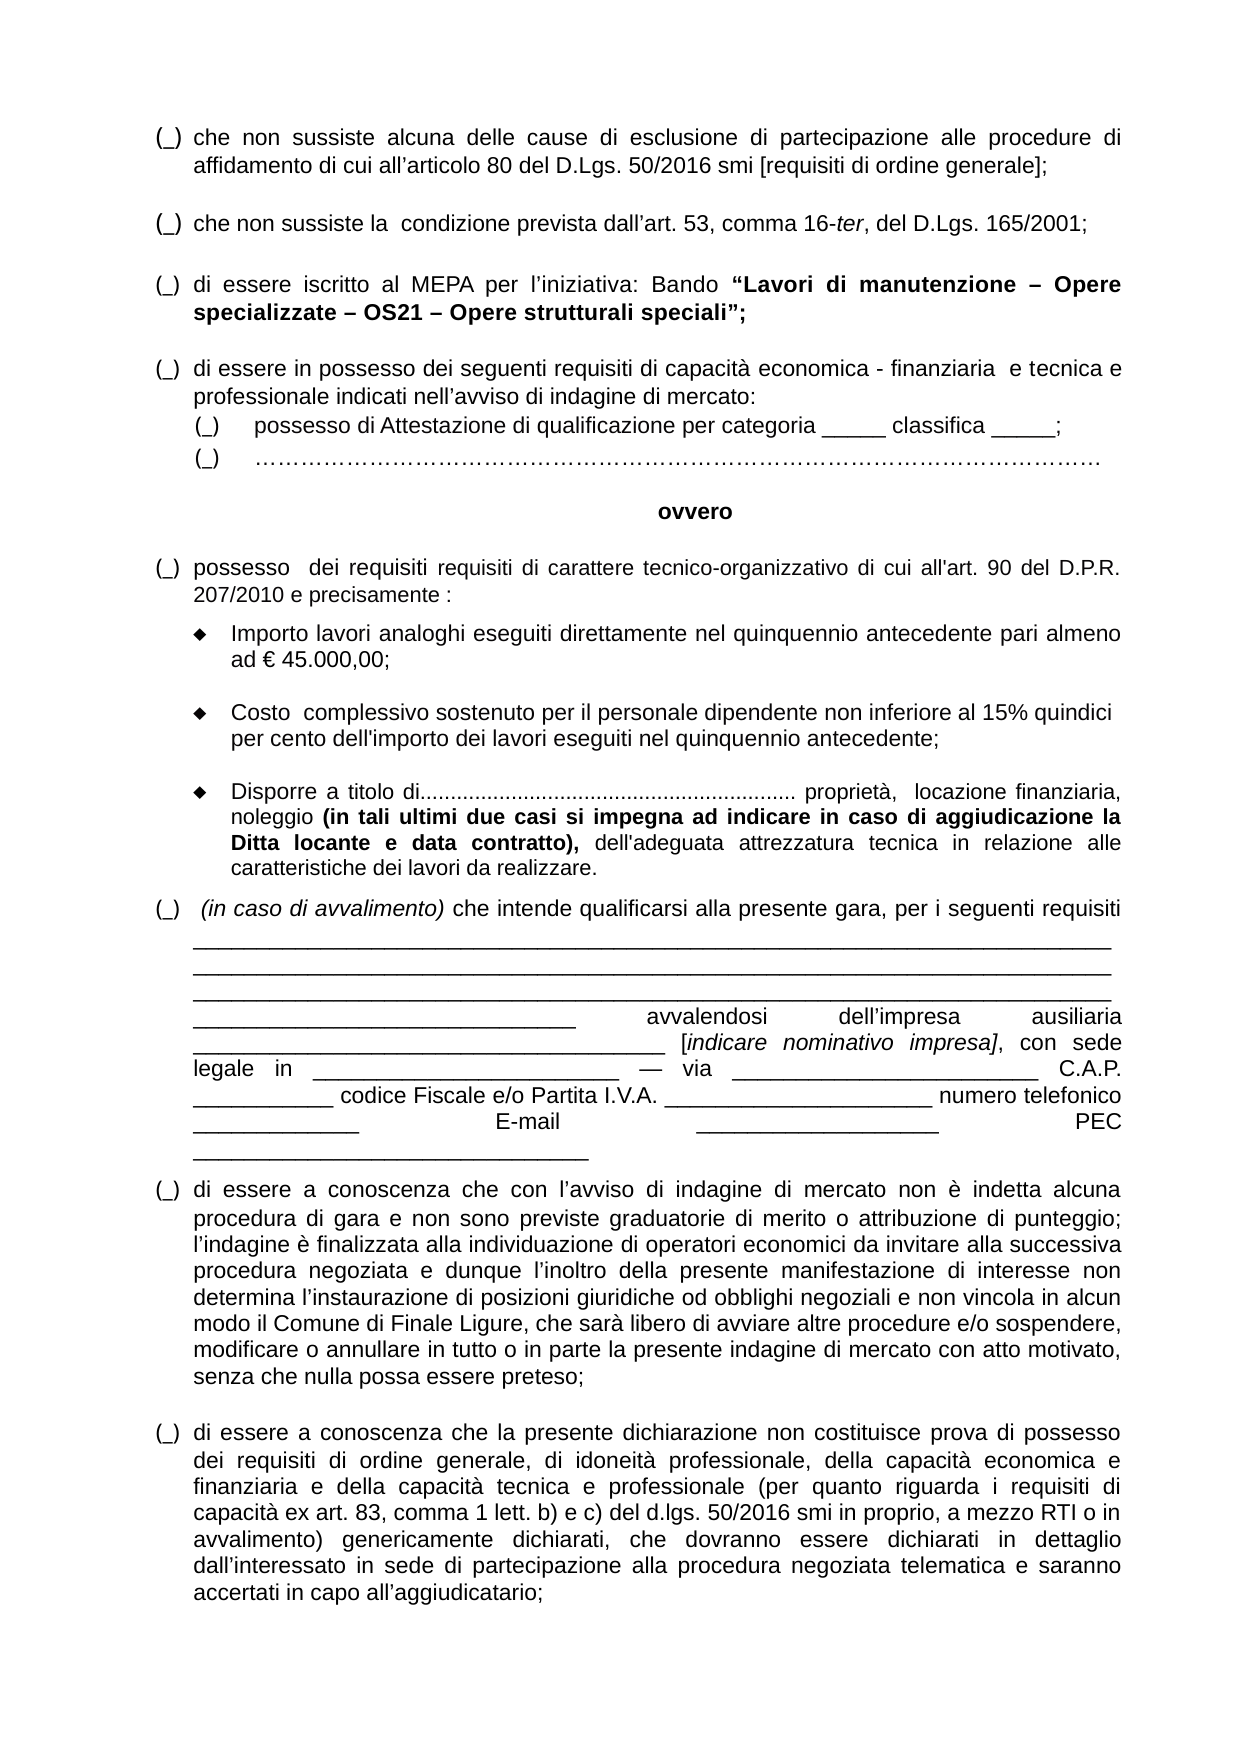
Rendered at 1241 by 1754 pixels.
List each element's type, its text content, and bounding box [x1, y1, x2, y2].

list Costo complessivo sostenuto per il personale dipendente non inferiore al 15% quindici [193, 699, 1122, 725]
list possesso di Attestazione di qualificazione per categoria _____ classifica _____; [195, 409, 1122, 441]
list di essere a conoscenza che con l’avviso di indagine di mercato non è indetta alcuna procedura di gara e non sono previste graduatorie di merito o attribuzione di punteggio; l’indagine è finalizzata alla individuazione di operatori economici da invitare alla successiva procedura negoziata e dunque l’inoltro della presente manifestazione di interesse non determina l’instaurazione di posizioni giuridiche od obblighi negoziali e non vincola in alcun modo il Comune di Finale Ligure, che sarà libero di avviare altre procedure e/o sospendere, modificare o annullare in tutto o in parte la presente indagine di mercato con atto motivato, senza che nulla possa essere preteso; [156, 1173, 1122, 1389]
list Disporre a titolo di.............................................................. proprietà, locazione finanziaria, noleggio (in tali ultimi due casi si impegna ad indicare in caso di aggiudicazione la Ditta locante e data contratto), dell'adeguata attrezzatura tecnica in relazione alle caratteristiche dei lavori da realizzare. [193, 778, 1122, 880]
list di essere iscritto al MEPA per l’iniziativa: Bando “Lavori di manutenzione – Opere specializzate – OS21 – Opere strutturali speciali”; [156, 268, 1122, 325]
list Importo lavori analoghi eseguiti direttamente nel quinquennio antecedente pari almeno ad € 45.000,00; [193, 620, 1122, 672]
list che non sussiste alcuna delle cause di esclusione di partecipazione alle procedure di affidamento di cui all’articolo 80 del D.Lgs. 50/2016 smi [requisiti di ordine generale]; [156, 118, 1122, 178]
list ………………………………………………………………………………………………… [195, 441, 1122, 472]
list (in caso di avvalimento) che intende qualificarsi alla presente gara, per i seguenti requisiti ______________________________________________________________________________________________________________________________________________________________________________________________________________________________________________________ avvalendosi dell’impresa ausiliaria _____________________________________ [indicare nominativo impresa], con sede legale in ________________________ — via ________________________ C.A.P. ___________ codice Fiscale e/o Partita I.V.A. _____________________ numero telefonico _____________ E-mail ___________________ PEC _______________________________ [156, 892, 1122, 1161]
list di essere in possesso dei seguenti requisiti di capacità economica - finanziaria e tecnica e professionale indicati nell’avviso di indagine di mercato: [156, 352, 1122, 409]
list che non sussiste la condizione prevista dall’art. 53, comma 16-ter, del D.Lgs. 165/2001; [156, 205, 1122, 239]
text ovvero [268, 498, 1122, 524]
list per cento dell'importo dei lavori eseguiti nel quinquennio antecedente; [193, 725, 1122, 752]
list di essere a conoscenza che la presente dichiarazione non costituisce prova di possesso dei requisiti di ordine generale, di idoneità professionale, della capacità economica e finanziaria e della capacità tecnica e professionale (per quanto riguarda i requisiti di capacità ex art. 83, comma 1 lett. b) e c) del d.lgs. 50/2016 smi in proprio, a mezzo RTI o in avvalimento) genericamente dichiarati, che dovranno essere dichiarati in dettaglio dall’interessato in sede di partecipazione alla procedura negoziata telematica e saranno accertati in capo all’aggiudicatario; [156, 1415, 1122, 1605]
list possesso dei requisiti requisiti di carattere tecnico-organizzativo di cui all'art. 90 del D.P.R. 207/2010 e precisamente : [156, 551, 1122, 607]
